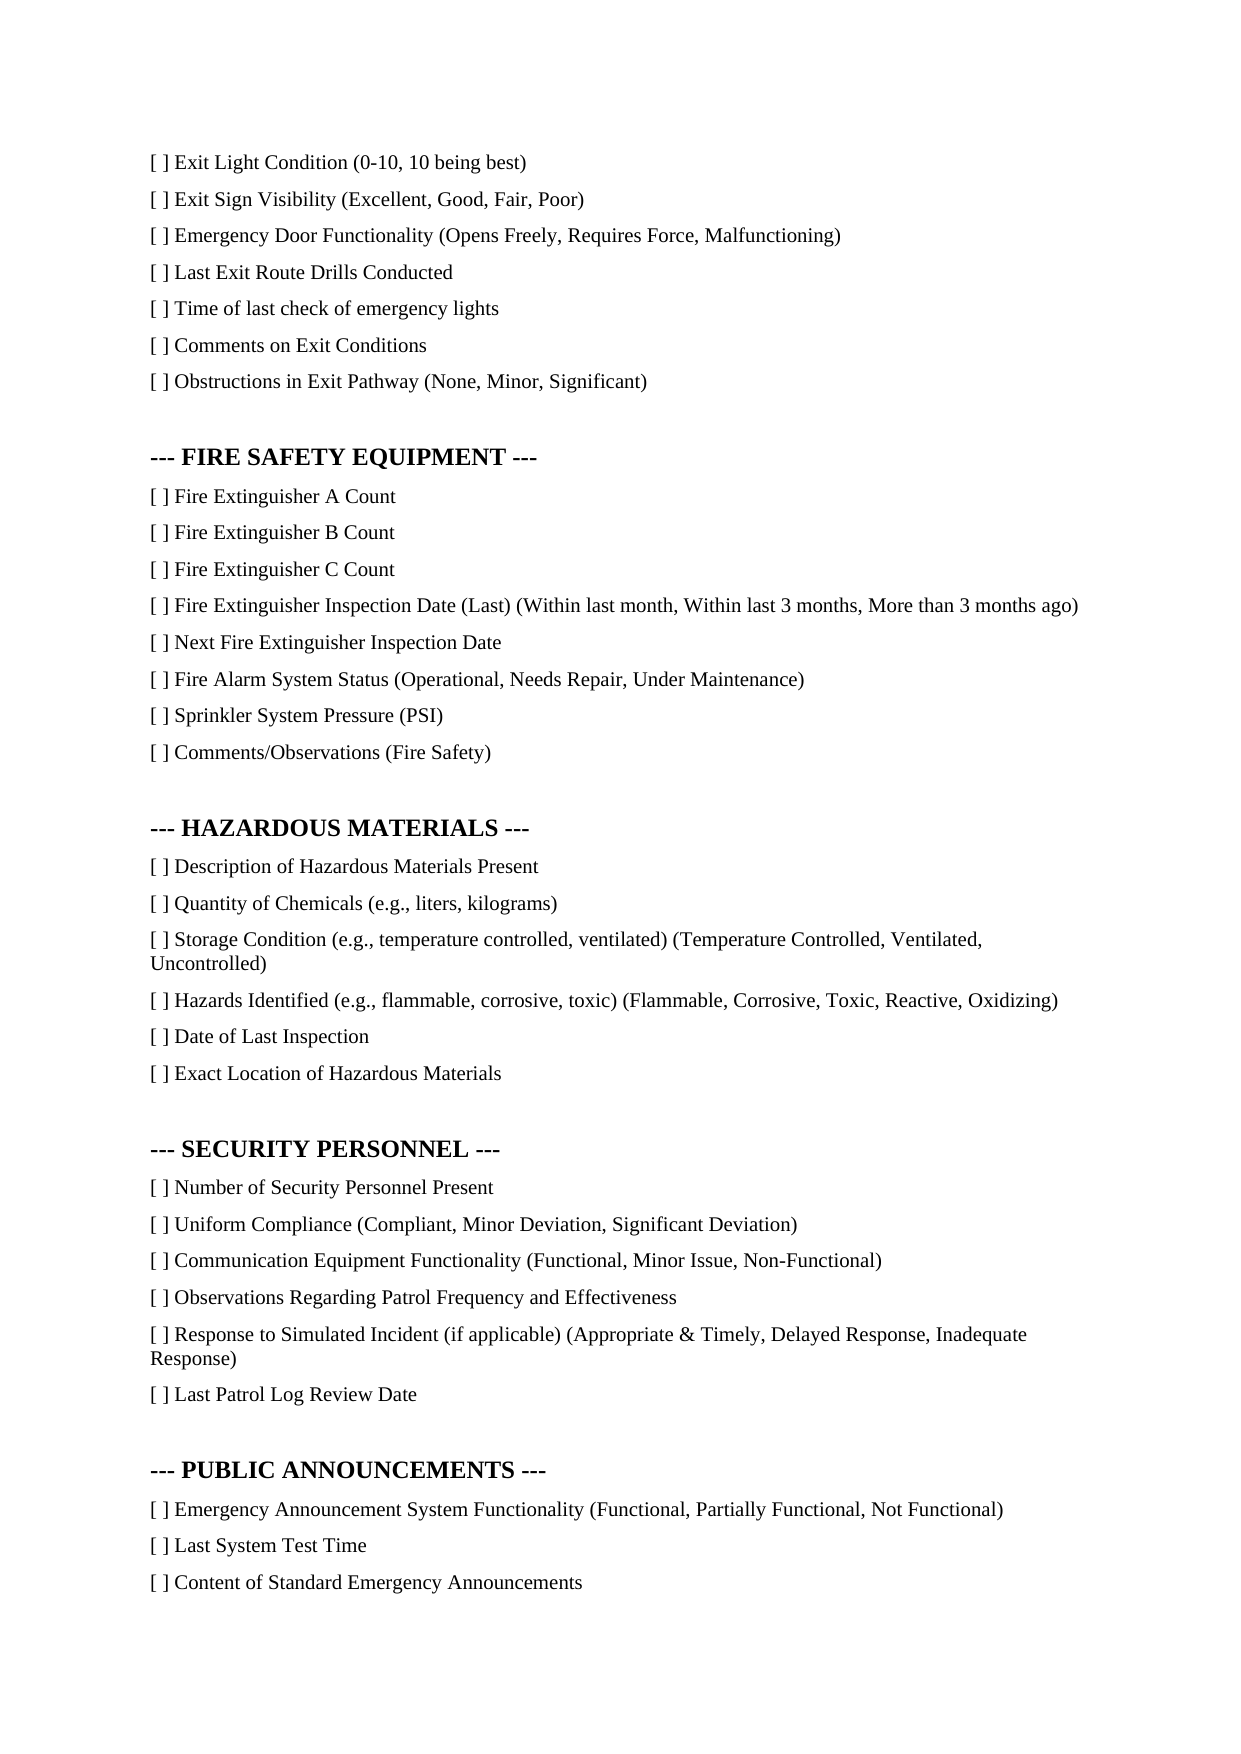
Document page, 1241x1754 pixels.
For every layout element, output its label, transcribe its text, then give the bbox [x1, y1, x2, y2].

text [ ] Fire Extinguisher Inspection Date (Last) (Within last month, Within last 3 months, More than 3 months ago) [150, 593, 1090, 617]
text [ ] Sprinkler System Pressure (PSI) [150, 703, 1090, 727]
text --- SECURITY PERSONNEL --- [150, 1134, 1090, 1163]
text [ ] Fire Alarm System Status (Operational, Needs Repair, Under Maintenance) [150, 667, 1090, 691]
text --- HAZARDOUS MATERIALS --- [150, 813, 1090, 842]
text [ ] Quantity of Chemicals (e.g., liters, kilograms) [150, 891, 1090, 915]
text [ ] Number of Security Personnel Present [150, 1175, 1090, 1199]
text [ ] Emergency Announcement System Functionality (Functional, Partially Functional, Not Functional) [150, 1497, 1090, 1521]
text [ ] Emergency Door Functionality (Opens Freely, Requires Force, Malfunctioning) [150, 223, 1090, 247]
text [ ] Content of Standard Emergency Announcements [150, 1570, 1090, 1594]
text [ ] Exit Sign Visibility (Excellent, Good, Fair, Poor) [150, 187, 1090, 211]
text [ ] Obstructions in Exit Pathway (None, Minor, Significant) [150, 369, 1090, 393]
text [ ] Storage Condition (e.g., temperature controlled, ventilated) (Temperature Controlled, Ventilated, Uncontrolled) [150, 927, 1090, 975]
text [ ] Next Fire Extinguisher Inspection Date [150, 630, 1090, 654]
text [ ] Last System Test Time [150, 1533, 1090, 1557]
text [ ] Fire Extinguisher B Count [150, 520, 1090, 544]
text [ ] Uniform Compliance (Compliant, Minor Deviation, Significant Deviation) [150, 1212, 1090, 1236]
text [ ] Hazards Identified (e.g., flammable, corrosive, toxic) (Flammable, Corrosive, Toxic, Reactive, Oxidizing) [150, 988, 1090, 1012]
text [ ] Exact Location of Hazardous Materials [150, 1061, 1090, 1085]
text [ ] Communication Equipment Functionality (Functional, Minor Issue, Non-Functional) [150, 1248, 1090, 1272]
text [ ] Comments on Exit Conditions [150, 333, 1090, 357]
text [ ] Date of Last Inspection [150, 1024, 1090, 1048]
text [ ] Last Exit Route Drills Conducted [150, 260, 1090, 284]
text --- PUBLIC ANNOUNCEMENTS --- [150, 1455, 1090, 1484]
text [ ] Fire Extinguisher C Count [150, 557, 1090, 581]
text --- FIRE SAFETY EQUIPMENT --- [150, 442, 1090, 471]
text [ ] Comments/Observations (Fire Safety) [150, 740, 1090, 764]
text [ ] Description of Hazardous Materials Present [150, 854, 1090, 878]
text [ ] Last Patrol Log Review Date [150, 1382, 1090, 1406]
text [ ] Observations Regarding Patrol Frequency and Effectiveness [150, 1285, 1090, 1309]
text [ ] Response to Simulated Incident (if applicable) (Appropriate & Timely, Delayed Response, Inadequate Response) [150, 1322, 1090, 1370]
text [ ] Fire Extinguisher A Count [150, 484, 1090, 508]
text [ ] Time of last check of emergency lights [150, 296, 1090, 320]
text [ ] Exit Light Condition (0-10, 10 being best) [150, 150, 1090, 174]
